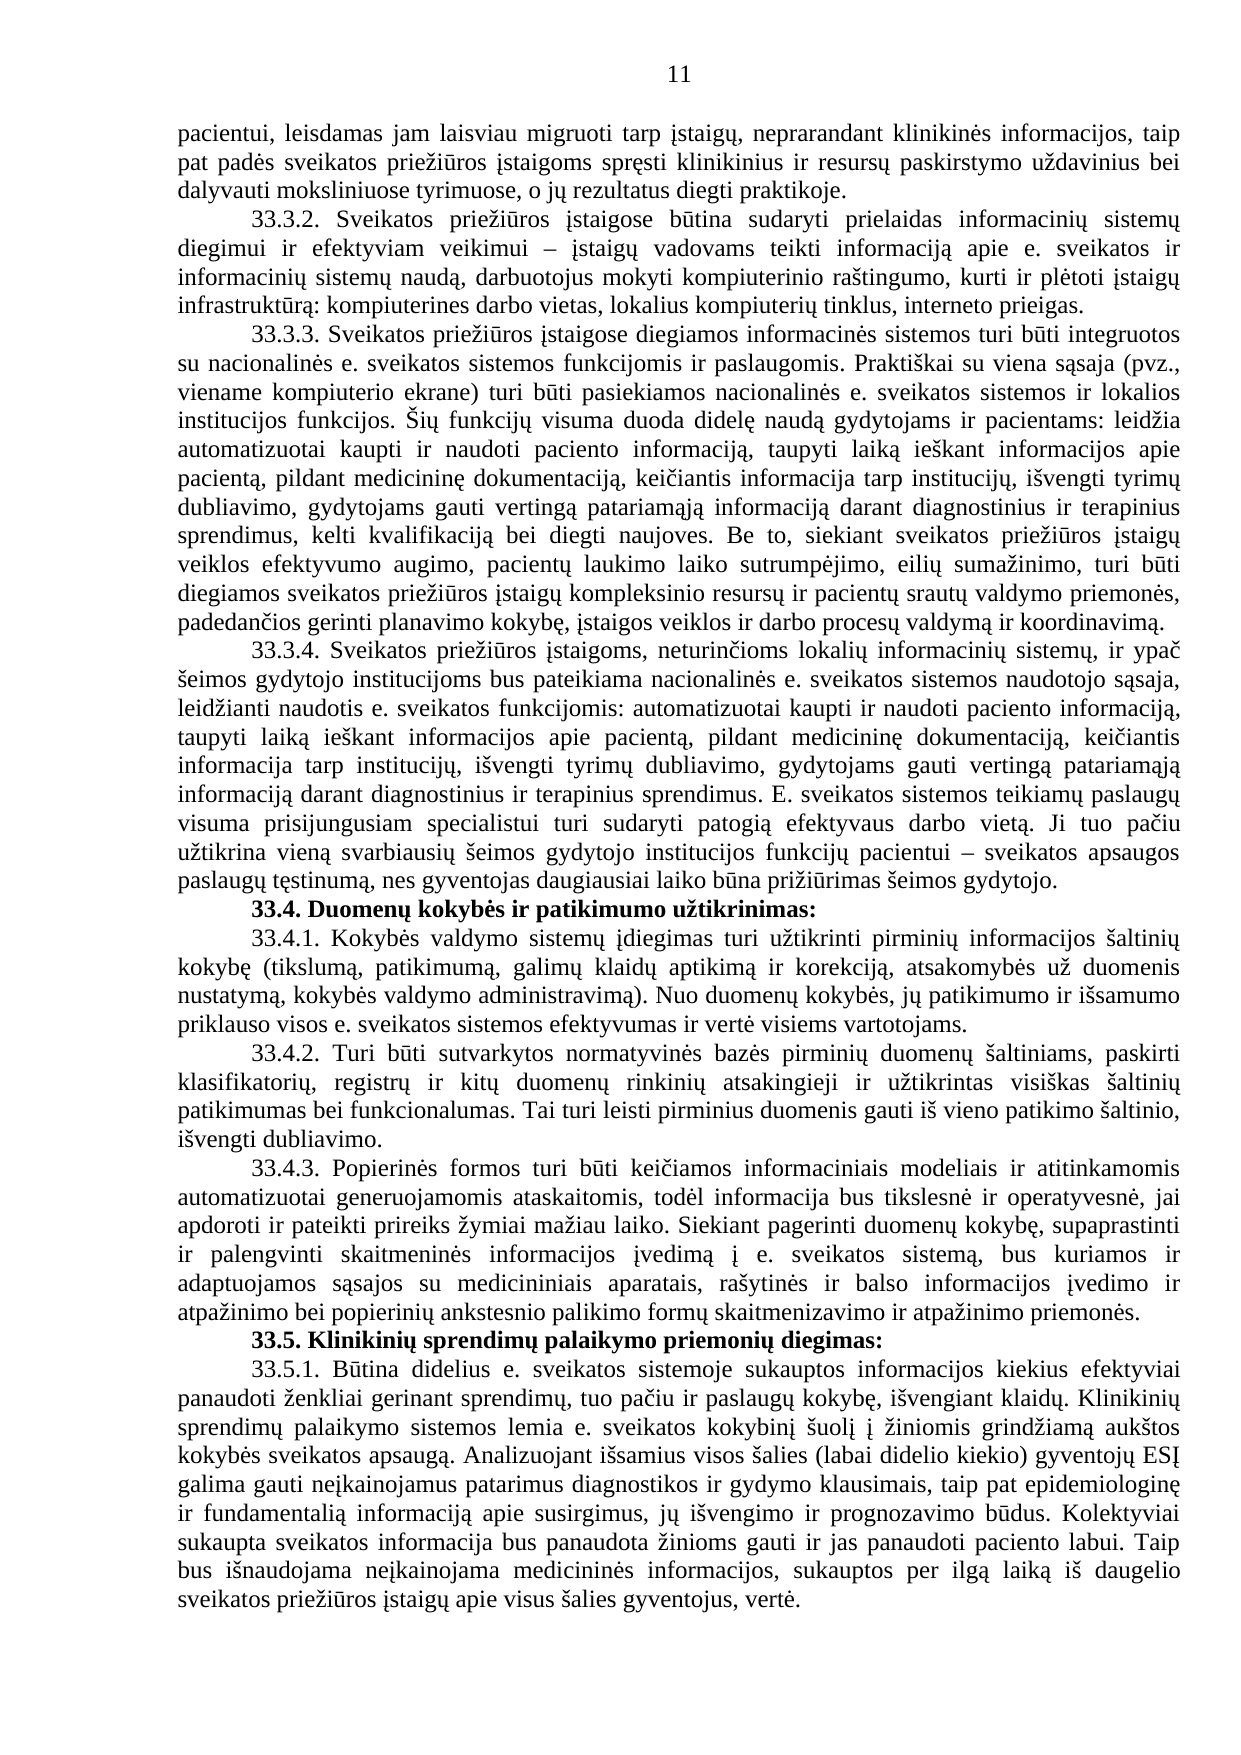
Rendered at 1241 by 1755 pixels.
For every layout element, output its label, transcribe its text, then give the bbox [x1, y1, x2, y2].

text 33.3.4. Sveikatos priežiūros įstaigoms, neturinčioms lokalių informacinių sistemų, ir ypač šeimos gydytojo institucijoms bus pateikiama nacionalinės e. sveikatos sistemos naudotojo sąsaja, leidžianti naudotis e. sveikatos funkcijomis: automatizuotai kaupti ir naudoti paciento informaciją, taupyti laiką ieškant informacijos apie pacientą, pildant medicininę dokumentaciją, keičiantis informacija tarp institucijų, išvengti tyrimų dubliavimo, gydytojams gauti vertingą patariamąją informaciją darant diagnostinius ir terapinius sprendimus. E. sveikatos sistemos teikiamų paslaugų visuma prisijungusiam specialistui turi sudaryti patogią efektyvaus darbo vietą. Ji tuo pačiu užtikrina vieną svarbiausių šeimos gydytojo institucijos funkcijų pacientui – sveikatos apsaugos paslaugų tęstinumą, nes gyventojas daugiausiai laiko būna prižiūrimas šeimos gydytojo. [177, 636, 1181, 894]
text 33.4.2. Turi būti sutvarkytos normatyvinės bazės pirminių duomenų šaltiniams, paskirti klasifikatorių, registrų ir kitų duomenų rinkinių atsakingieji ir užtikrintas visiškas šaltinių patikimumas bei funkcionalumas. Tai turi leisti pirminius duomenis gauti iš vieno patikimo šaltinio, išvengti dubliavimo. [177, 1038, 1181, 1153]
text 33.4.3. Popierinės formos turi būti keičiamos informaciniais modeliais ir atitinkamomis automatizuotai generuojamomis ataskaitomis, todėl informacija bus tikslesnė ir operatyvesnė, jai apdoroti ir pateikti prireiks žymiai mažiau laiko. Siekiant pagerinti duomenų kokybę, supaprastinti ir palengvinti skaitmeninės informacijos įvedimą į e. sveikatos sistemą, bus kuriamos ir adaptuojamos sąsajos su medicininiais aparatais, rašytinės ir balso informacijos įvedimo ir atpažinimo bei popierinių ankstesnio palikimo formų skaitmenizavimo ir atpažinimo priemonės. [177, 1153, 1181, 1326]
text 33.5.1. Būtina didelius e. sveikatos sistemoje sukauptos informacijos kiekius efektyviai panaudoti ženkliai gerinant sprendimų, tuo pačiu ir paslaugų kokybę, išvengiant klaidų. Klinikinių sprendimų palaikymo sistemos lemia e. sveikatos kokybinį šuolį į žiniomis grindžiamą aukštos kokybės sveikatos apsaugą. Analizuojant išsamius visos šalies (labai didelio kiekio) gyventojų ESĮ galima gauti neįkainojamus patarimus diagnostikos ir gydymo klausimais, taip pat epidemiologinę ir fundamentalią informaciją apie susirgimus, jų išvengimo ir prognozavimo būdus. Kolektyviai sukaupta sveikatos informacija bus panaudota žinioms gauti ir jas panaudoti paciento labui. Taip bus išnaudojama neįkainojama medicininės informacijos, sukauptos per ilgą laiką iš daugelio sveikatos priežiūros įstaigų apie visus šalies gyventojus, vertė. [177, 1354, 1181, 1613]
text 33.3.3. Sveikatos priežiūros įstaigose diegiamos informacinės sistemos turi būti integruotos su nacionalinės e. sveikatos sistemos funkcijomis ir paslaugomis. Praktiškai su viena sąsaja (pvz., viename kompiuterio ekrane) turi būti pasiekiamos nacionalinės e. sveikatos sistemos ir lokalios institucijos funkcijos. Šių funkcijų visuma duoda didelę naudą gydytojams ir pacientams: leidžia automatizuotai kaupti ir naudoti paciento informaciją, taupyti laiką ieškant informacijos apie pacientą, pildant medicininę dokumentaciją, keičiantis informacija tarp institucijų, išvengti tyrimų dubliavimo, gydytojams gauti vertingą patariamąją informaciją darant diagnostinius ir terapinius sprendimus, kelti kvalifikaciją bei diegti naujoves. Be to, siekiant sveikatos priežiūros įstaigų veiklos efektyvumo augimo, pacientų laukimo laiko sutrumpėjimo, eilių sumažinimo, turi būti diegiamos sveikatos priežiūros įstaigų kompleksinio resursų ir pacientų srautų valdymo priemonės, padedančios gerinti planavimo kokybę, įstaigos veiklos ir darbo procesų valdymą ir koordinavimą. [177, 319, 1181, 636]
text 33.4. Duomenų kokybės ir patikimumo užtikrinimas: [177, 894, 1181, 923]
text pacientui, leisdamas jam laisviau migruoti tarp įstaigų, neprarandant klinikinės informacijos, taip pat padės sveikatos priežiūros įstaigoms spręsti klinikinius ir resursų paskirstymo uždavinius bei dalyvauti moksliniuose tyrimuose, o jų rezultatus diegti praktikoje. [177, 118, 1181, 204]
text 33.3.2. Sveikatos priežiūros įstaigose būtina sudaryti prielaidas informacinių sistemų diegimui ir efektyviam veikimui – įstaigų vadovams teikti informaciją apie e. sveikatos ir informacinių sistemų naudą, darbuotojus mokyti kompiuterinio raštingumo, kurti ir plėtoti įstaigų infrastruktūrą: kompiuterines darbo vietas, lokalius kompiuterių tinklus, interneto prieigas. [177, 204, 1181, 319]
text 33.4.1. Kokybės valdymo sistemų įdiegimas turi užtikrinti pirminių informacijos šaltinių kokybę (tikslumą, patikimumą, galimų klaidų aptikimą ir korekciją, atsakomybės už duomenis nustatymą, kokybės valdymo administravimą). Nuo duomenų kokybės, jų patikimumo ir išsamumo priklauso visos e. sveikatos sistemos efektyvumas ir vertė visiems vartotojams. [177, 923, 1181, 1038]
text 33.5. Klinikinių sprendimų palaikymo priemonių diegimas: [177, 1326, 1181, 1354]
